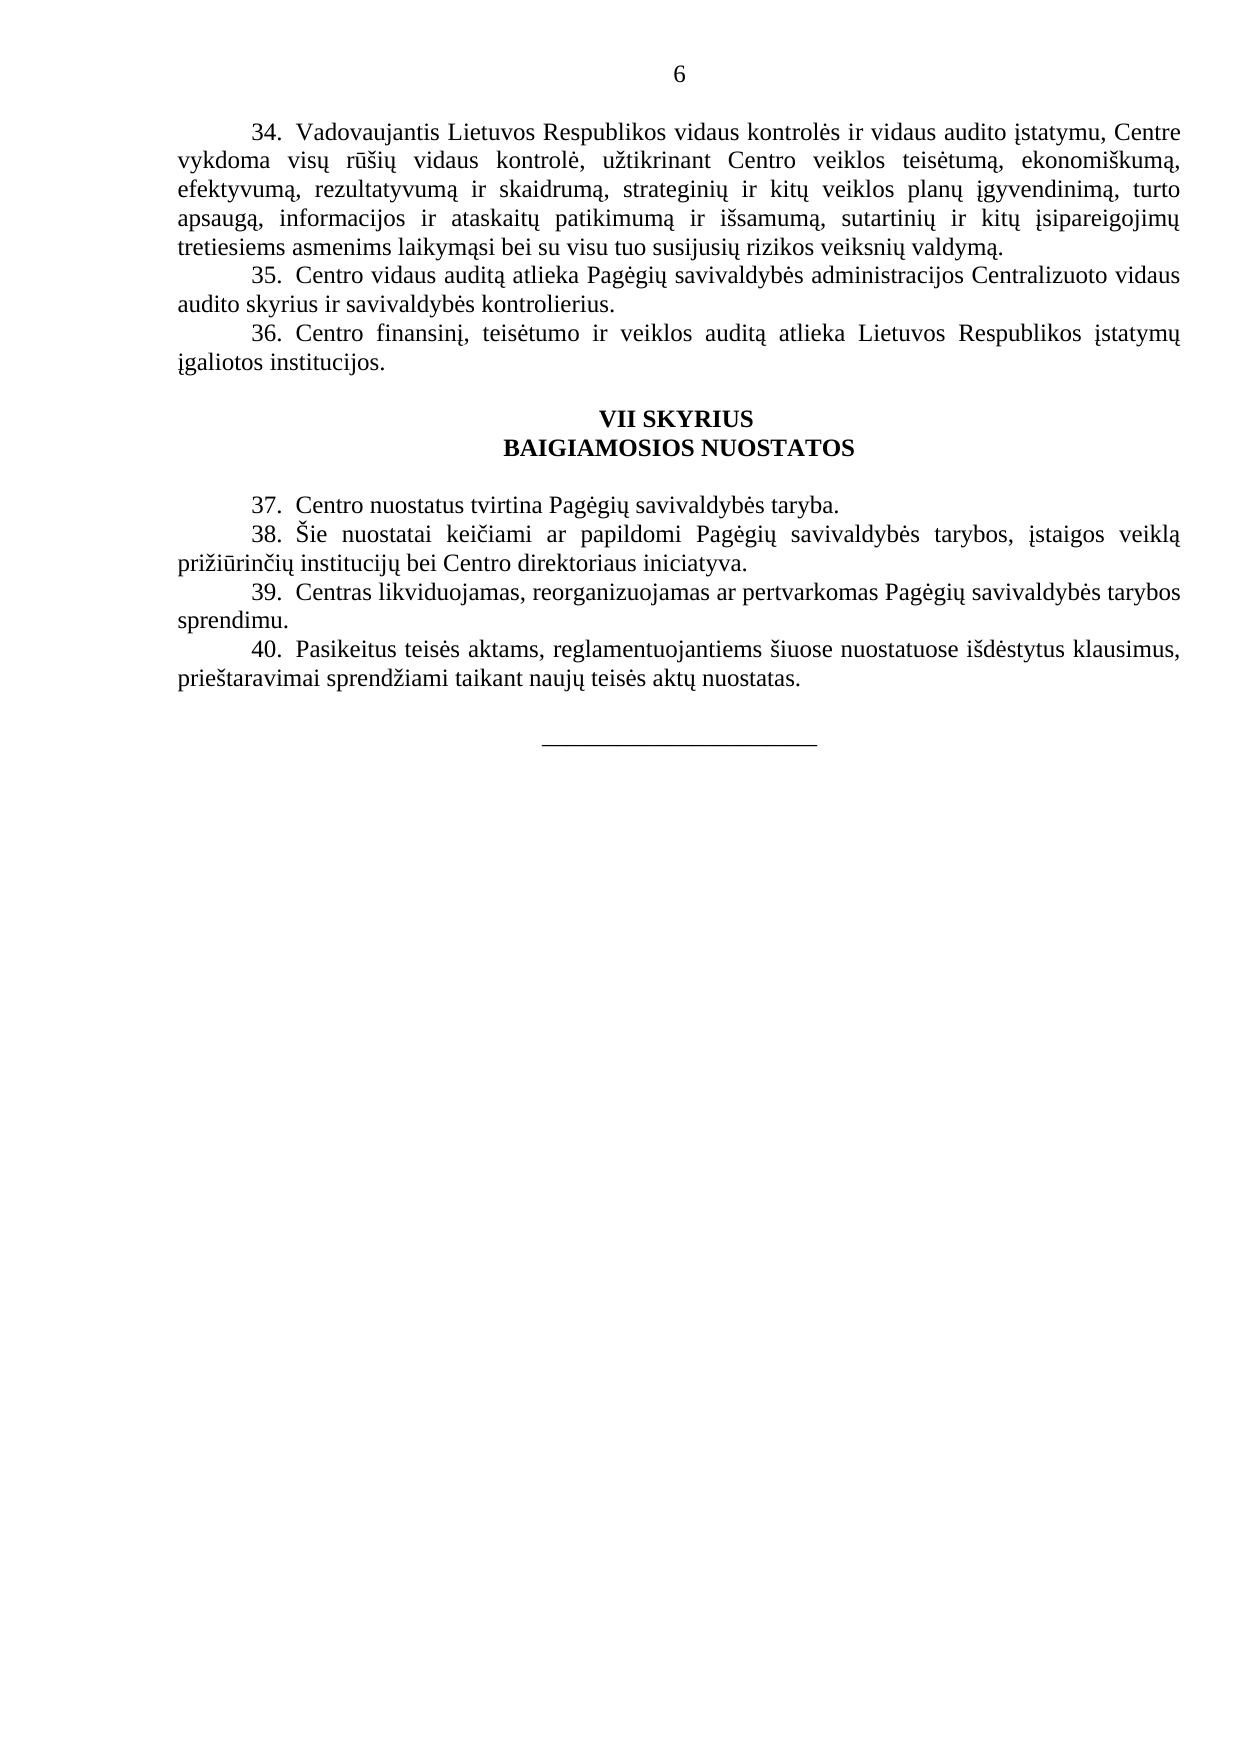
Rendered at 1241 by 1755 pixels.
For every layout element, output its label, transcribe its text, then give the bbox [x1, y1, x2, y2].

text 38. Šie nuostatai keičiami ar papildomi Pagėgių savivaldybės tarybos, įstaigos veiklą prižiūrinčių institucijų bei Centro direktoriaus iniciatyva. [177, 519, 1181, 577]
text 40. Pasikeitus teisės aktams, reglamentuojantiems šiuose nuostatuose išdėstytus klausimus, prieštaravimai sprendžiami taikant naujų teisės aktų nuostatas. [177, 634, 1181, 692]
text 37. Centro nuostatus tvirtina Pagėgių savivaldybės taryba. [251, 490, 1181, 519]
text 34. Vadovaujantis Lietuvos Respublikos vidaus kontrolės ir vidaus audito įstatymu, Centre vykdoma visų rūšių vidaus kontrolė, užtikrinant Centro veiklos teisėtumą, ekonomiškumą, efektyvumą, rezultatyvumą ir skaidrumą, strateginių ir kitų veiklos planų įgyvendinimą, turto apsaugą, informacijos ir ataskaitų patikimumą ir išsamumą, sutartinių ir kitų įsipareigojimų tretiesiems asmenims laikymąsi bei su visu tuo susijusių rizikos veiksnių valdymą. [177, 117, 1181, 260]
text 36. Centro finansinį, teisėtumo ir veiklos auditą atlieka Lietuvos Respublikos įstatymų įgaliotos institucijos. [177, 318, 1181, 375]
text BAIGIAMOSIOS NUOSTATOS [177, 433, 1181, 462]
text ______________________ [177, 720, 1181, 749]
text 39. Centras likviduojamas, reorganizuojamas ar pertvarkomas Pagėgių savivaldybės tarybos sprendimu. [177, 577, 1181, 634]
text VII SKYRIUS [177, 404, 1181, 433]
text 35. Centro vidaus auditą atlieka Pagėgių savivaldybės administracijos Centralizuoto vidaus audito skyrius ir savivaldybės kontrolierius. [177, 260, 1181, 318]
